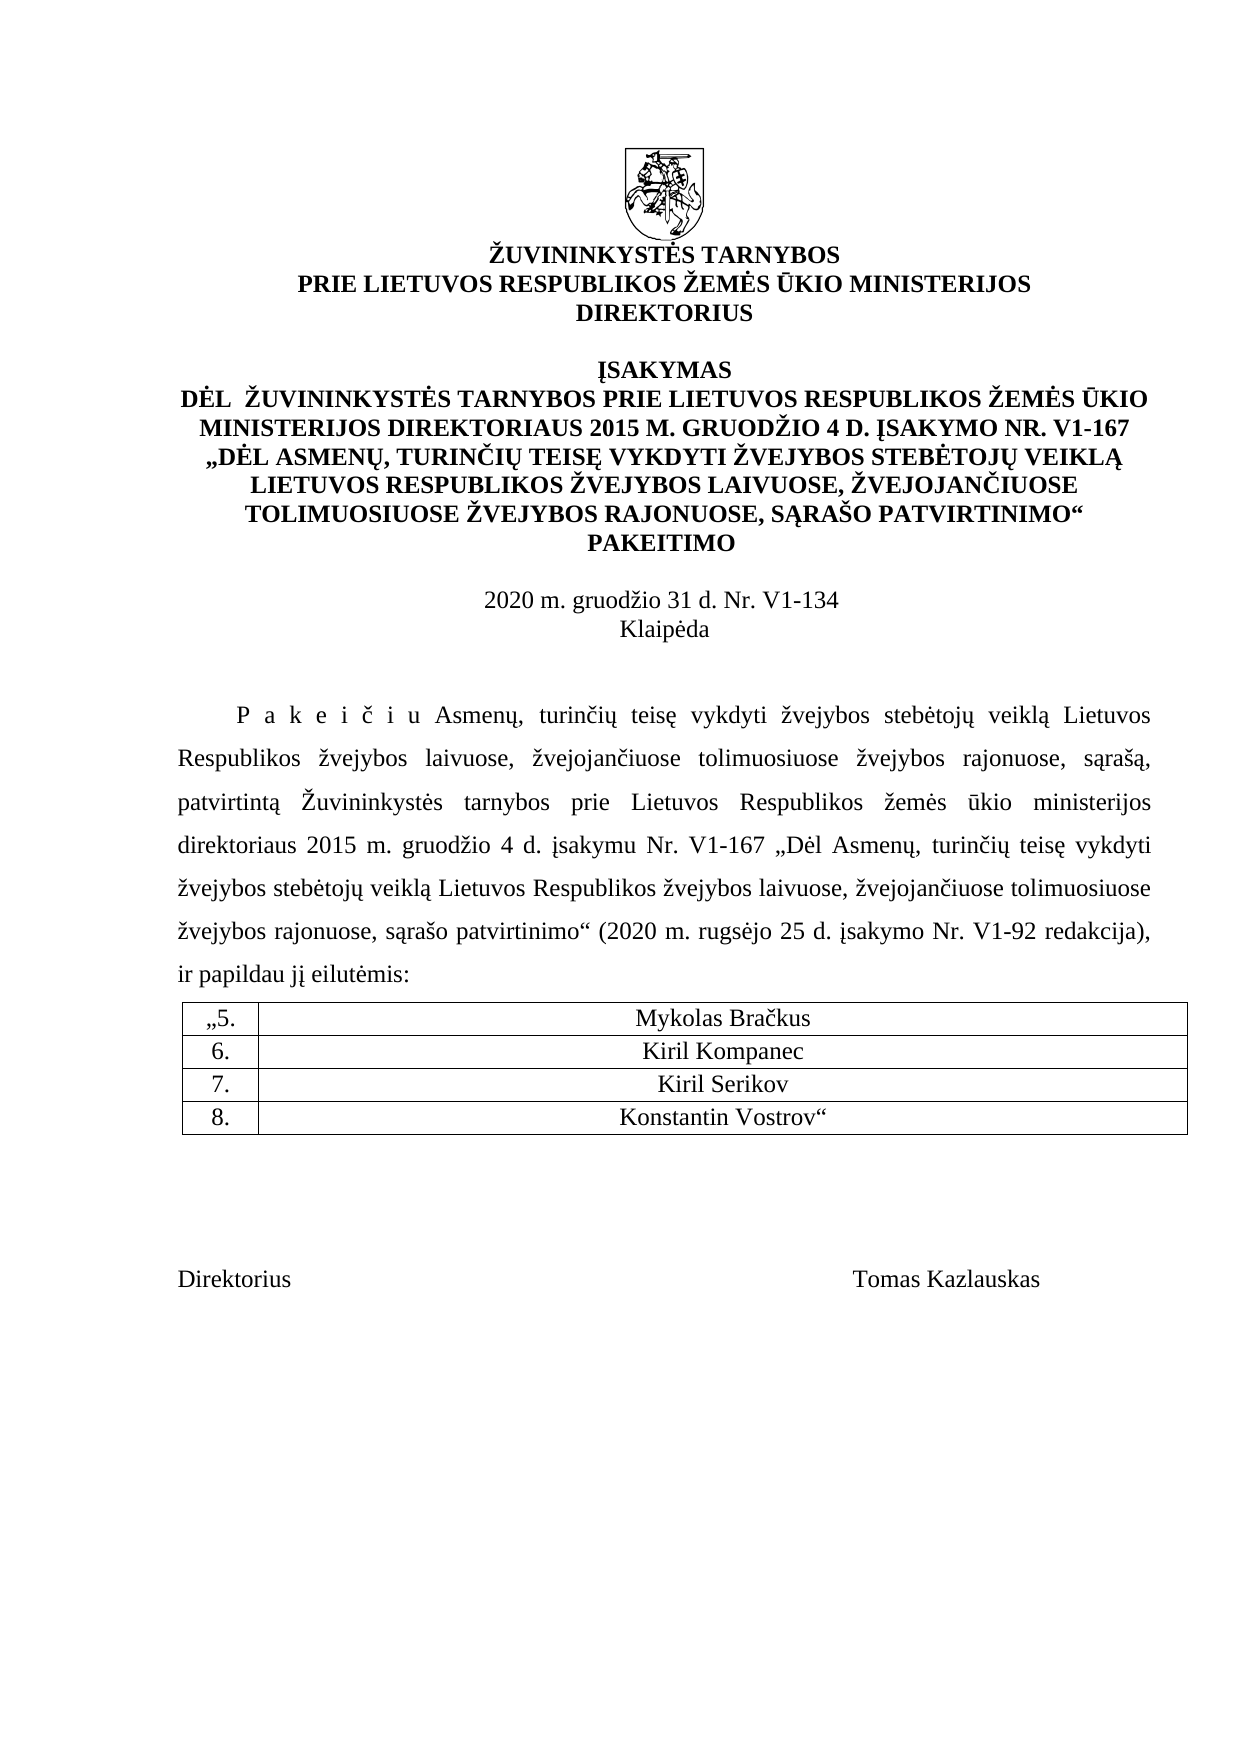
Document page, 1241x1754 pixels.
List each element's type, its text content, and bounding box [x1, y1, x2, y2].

text Klaipėda [177, 614, 1152, 643]
table_header Mykolas Bračkus [259, 1003, 1187, 1035]
text DIREKTORIUS [177, 298, 1152, 327]
table_cell Kiril Kompanec [259, 1036, 1187, 1068]
table_cell Konstantin Vostrov“ [259, 1102, 1187, 1133]
table_cell 8. [183, 1102, 258, 1133]
table_cell 7. [183, 1069, 258, 1101]
text 2020 m. gruodžio 31 d. Nr. V1-134 [177, 585, 1152, 614]
text P a k e i č i u Asmenų, turinčių teisę vykdyti žvejybos stebėtojų veiklą Lietuvos Respublikos žvejybos laivuose, žvejojančiuose tolimuosiuose žvejybos rajonuose, sąrašą, patvirtintą Žuvininkystės tarnybos prie Lietuvos Respublikos žemės ūkio ministerijos direktoriaus 2015 m. gruodžio 4 d. įsakymu Nr. V1-167 „Dėl Asmenų, turinčių teisę vykdyti žvejybos stebėtojų veiklą Lietuvos Respublikos žvejybos laivuose, žvejojančiuose tolimuosiuose žvejybos rajonuose, sąrašo patvirtinimo“ (2020 m. rugsėjo 25 d. įsakymo Nr. V1-92 redakcija), ir papildau jį eilutėmis: [177, 700, 1152, 988]
table_header „5. [183, 1003, 258, 1035]
text ĮSAKYMAS [177, 355, 1152, 384]
text PRIE LIETUVOS RESPUBLIKOS ŽEMĖS ŪKIO MINISTERIJOS [177, 269, 1152, 298]
text ŽUVININKYSTĖS TARNYBOS [177, 240, 1152, 269]
table_cell Kiril Serikov [259, 1069, 1187, 1101]
table_cell 6. [183, 1036, 258, 1068]
text DĖL ŽUVININKYSTĖS TARNYBOS PRIE LIETUVOS RESPUBLIKOS ŽEMĖS ŪKIO MINISTERIJOS DIREKTORIAUS 2015 M. GRUODŽIO 4 D. ĮSAKYMO NR. V1-167 „DĖL Asmenų, turinčių teisę vykdyti žvejybos stebėtojų veiklą Lietuvos respublikos žvejybos laivuose, žvejojančiuose tolimuosiuose žvejybos rajonuose, sąrašo PATVIRTINIMO“ pakeitimo [177, 384, 1152, 557]
text Direktorius Tomas Kazlauskas [177, 1264, 1152, 1293]
